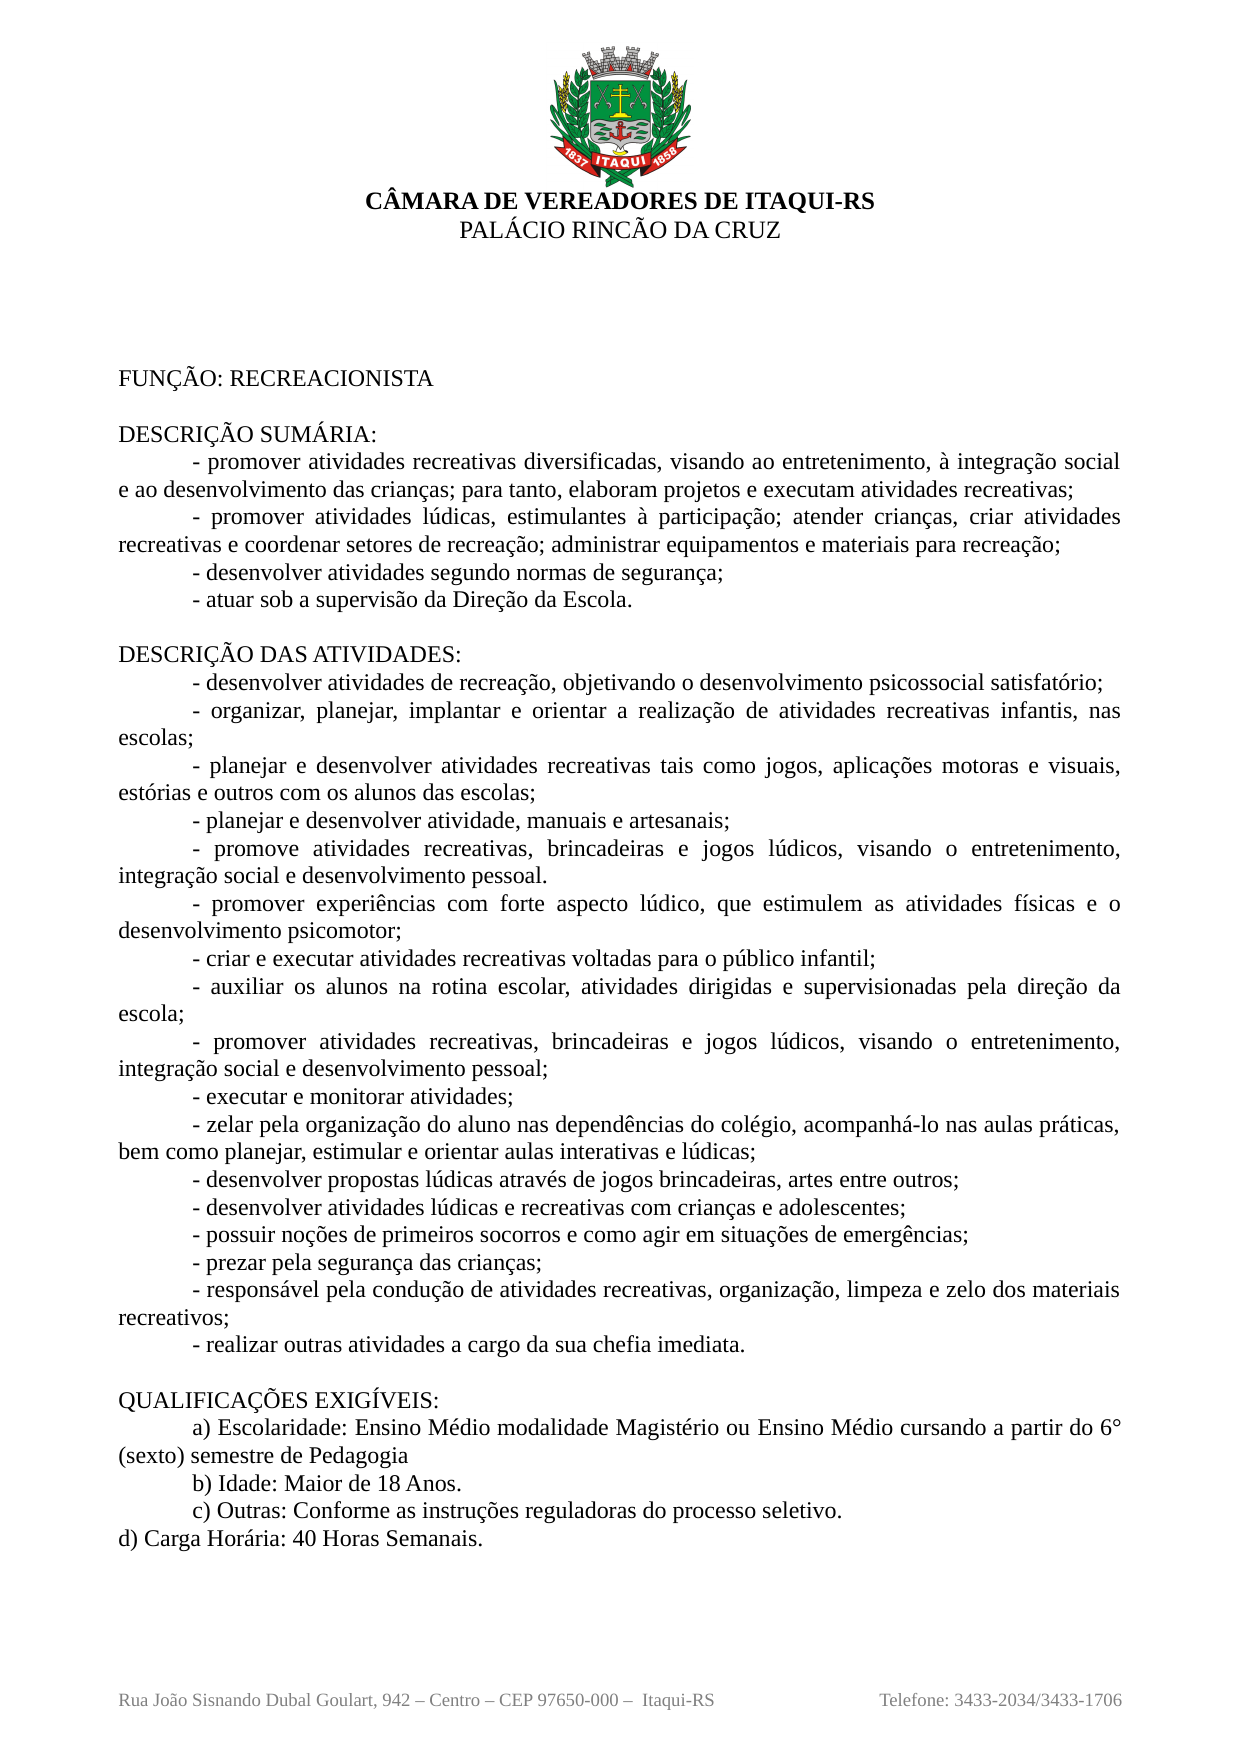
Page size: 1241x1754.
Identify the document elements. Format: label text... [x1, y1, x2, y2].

text - promover atividades recreativas, brincadeiras e jogos lúdicos, visando o entretenimento, integração social e desenvolvimento pessoal; [118, 1027, 1122, 1082]
text - realizar outras atividades a cargo da sua chefia imediata. [118, 1331, 1122, 1358]
picture [546, 42, 694, 190]
text - promover atividades recreativas diversificadas, visando ao entretenimento, à integração social e ao desenvolvimento das crianças; para tanto, elaboram projetos e executam atividades recreativas; [118, 447, 1122, 502]
text - planejar e desenvolver atividades recreativas tais como jogos, aplicações motoras e visuais, estórias e outros com os alunos das escolas; [118, 751, 1122, 806]
text - executar e monitorar atividades; [118, 1082, 1122, 1110]
text - possuir noções de primeiros socorros e como agir em situações de emergências; [118, 1220, 1122, 1248]
text - atuar sob a supervisão da Direção da Escola. [118, 585, 1122, 613]
text - desenvolver atividades de recreação, objetivando o desenvolvimento psicossocial satisfatório; [118, 668, 1122, 696]
text - desenvolver atividades lúdicas e recreativas com crianças e adolescentes; [118, 1192, 1122, 1220]
text - promover atividades lúdicas, estimulantes à participação; atender crianças, criar atividades recreativas e coordenar setores de recreação; administrar equipamentos e materiais para recreação; [118, 502, 1122, 558]
text QUALIFICAÇÕES EXIGÍVEIS: [118, 1386, 1122, 1413]
text - desenvolver propostas lúdicas através de jogos brincadeiras, artes entre outros; [118, 1165, 1122, 1192]
text - auxiliar os alunos na rotina escolar, atividades dirigidas e supervisionadas pela direção da escola; [118, 972, 1122, 1027]
text - desenvolver atividades segundo normas de segurança; [118, 558, 1122, 585]
text c) Outras: Conforme as instruções reguladoras do processo seletivo. [118, 1496, 1122, 1524]
text d) Carga Horária: 40 Horas Semanais. [118, 1524, 1122, 1551]
text - responsável pela condução de atividades recreativas, organização, limpeza e zelo dos materiais recreativos; [118, 1275, 1122, 1331]
text DESCRIÇÃO SUMÁRIA: [118, 419, 1122, 447]
text - zelar pela organização do aluno nas dependências do colégio, acompanhá-lo nas aulas práticas, bem como planejar, estimular e orientar aulas interativas e lúdicas; [118, 1110, 1122, 1165]
text DESCRIÇÃO DAS ATIVIDADES: [118, 640, 1122, 668]
text - planejar e desenvolver atividade, manuais e artesanais; [118, 806, 1122, 834]
text - criar e executar atividades recreativas voltadas para o público infantil; [118, 944, 1122, 972]
text - promover experiências com forte aspecto lúdico, que estimulem as atividades físicas e o desenvolvimento psicomotor; [118, 889, 1122, 944]
text - prezar pela segurança das crianças; [118, 1248, 1122, 1275]
text - organizar, planejar, implantar e orientar a realização de atividades recreativas infantis, nas escolas; [118, 696, 1122, 751]
text b) Idade: Maior de 18 Anos. [118, 1468, 1122, 1496]
text FUNÇÃO: RECREACIONISTA [118, 364, 1122, 392]
text - promove atividades recreativas, brincadeiras e jogos lúdicos, visando o entretenimento, integração social e desenvolvimento pessoal. [118, 834, 1122, 889]
text a) Escolaridade: Ensino Médio modalidade Magistério ou Ensino Médio cursando a partir do 6° (sexto) semestre de Pedagogia [118, 1413, 1122, 1468]
